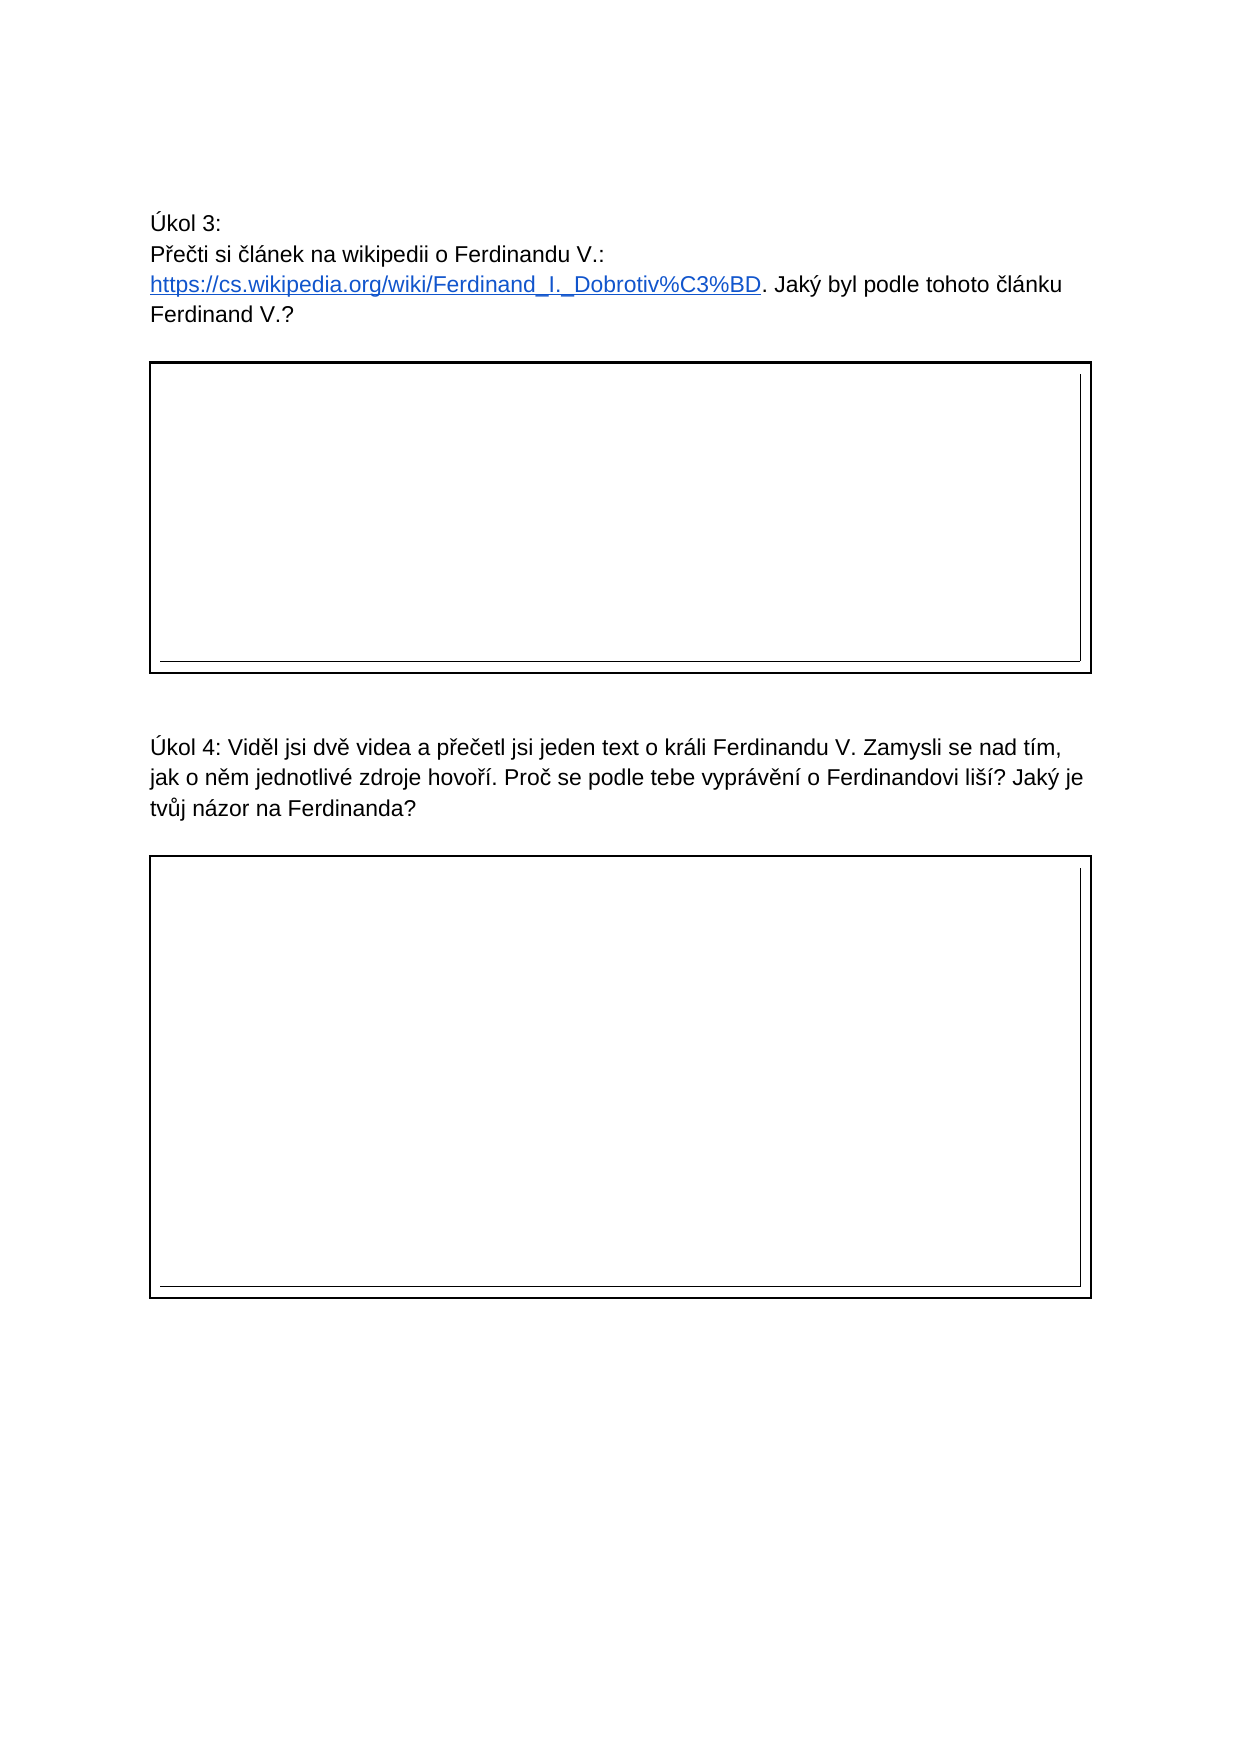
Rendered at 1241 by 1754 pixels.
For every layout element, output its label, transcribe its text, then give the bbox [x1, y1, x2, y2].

text Úkol 4: Viděl jsi dvě videa a přečetl jsi jeden text o králi Ferdinandu V. Zamysli se nad tím, jak o něm jednotlivé zdroje hovoří. Proč se podle tebe vyprávění o Ferdinandovi liší? Jaký je tvůj názor na Ferdinanda? [150, 734, 1091, 821]
table_header [151, 364, 1090, 672]
text Úkol 3: [150, 210, 1091, 237]
table_header [151, 857, 1090, 1297]
text Přečti si článek na wikipedii o Ferdinandu V.: https://cs.wikipedia.org/wiki/Ferdinand_I._Dobrotiv%C3%BD. Jaký byl podle tohoto článku Ferdinand V.? [150, 241, 1091, 327]
